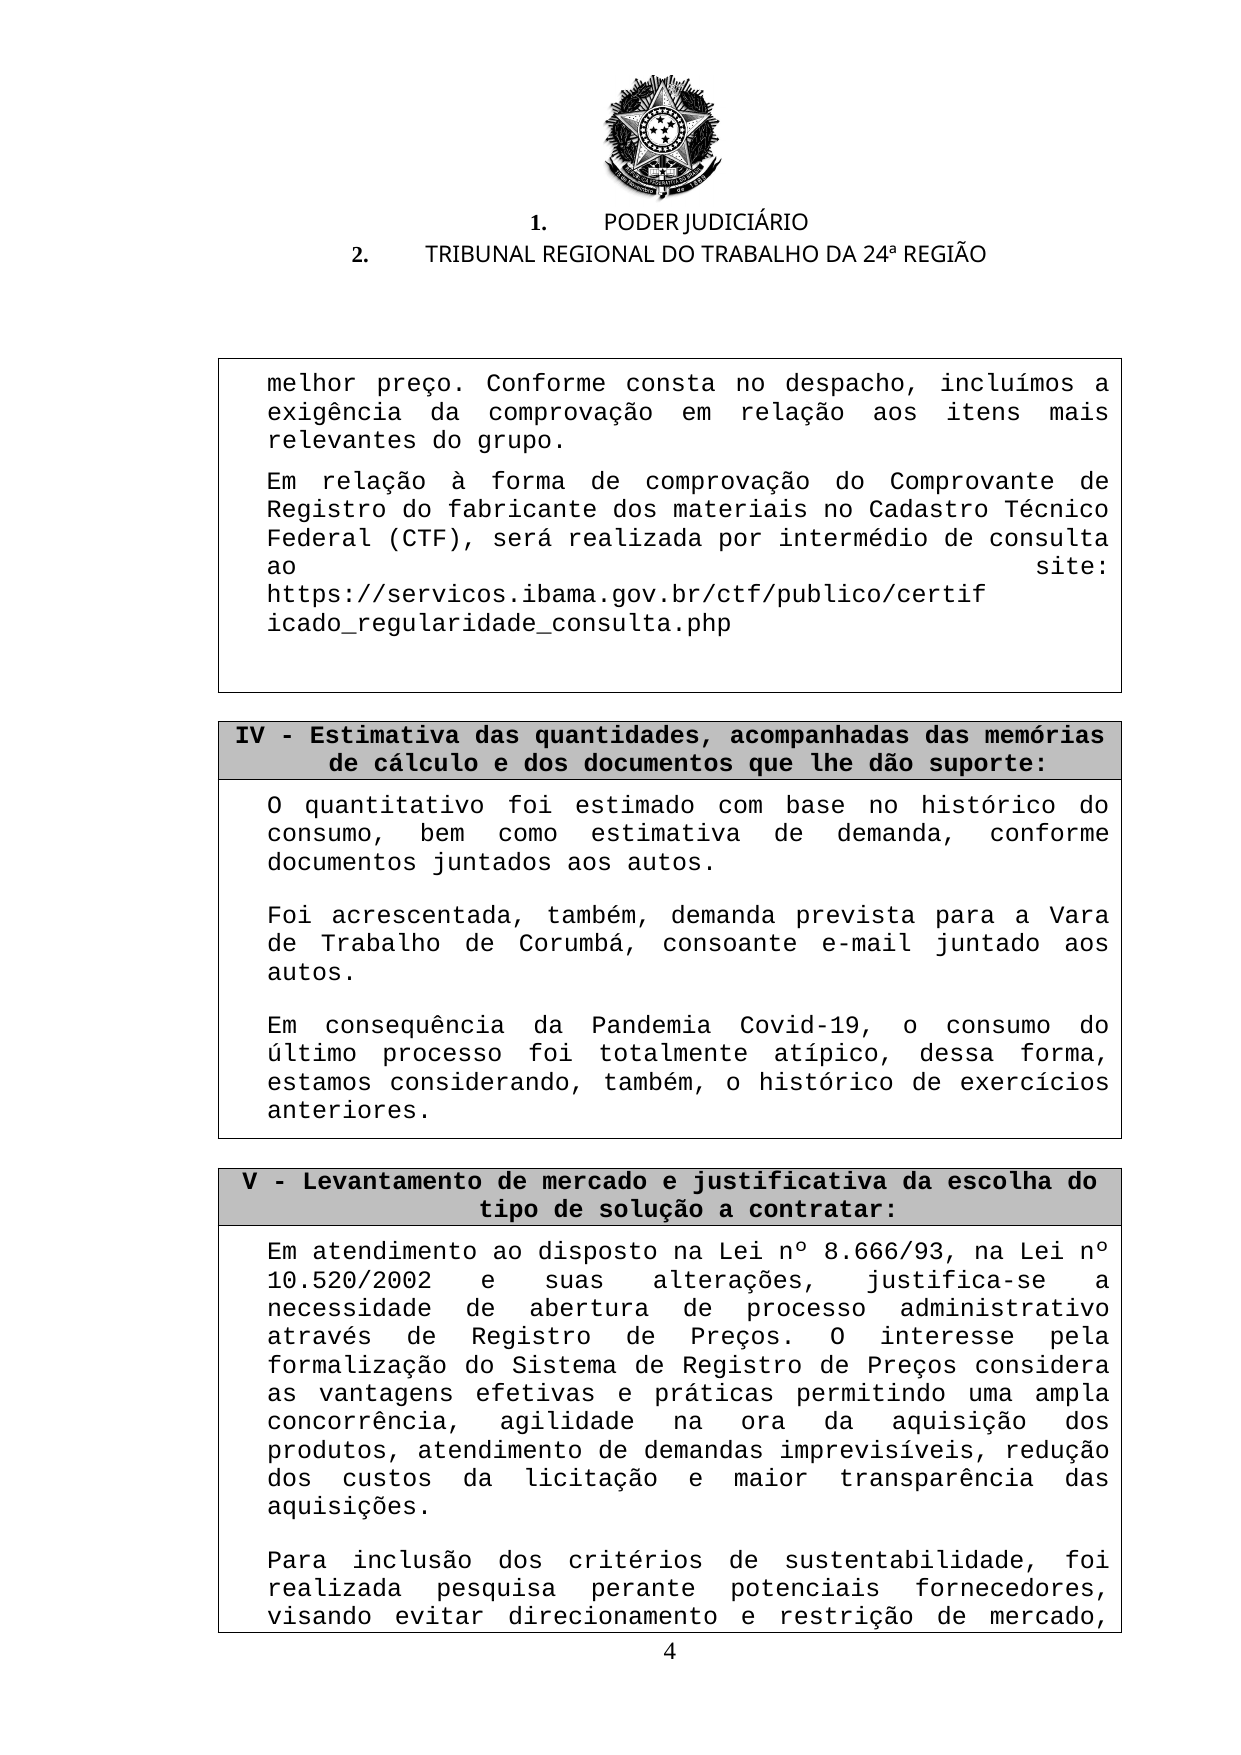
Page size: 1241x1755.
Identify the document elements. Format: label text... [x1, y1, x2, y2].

table_header Levantamento de mercado e justificativa da escolha do tipo de solução a contratar: [219, 1169, 1121, 1225]
table_cell Em atendimento ao disposto na Lei nº 8.666/93, na Lei nº 10.520/2002 e suas alterações, justifica-se a necessidade de abertura de processo administrativo através de Registro de Preços. O interesse pela formalização do Sistema de Registro de Preços considera as vantagens efetivas e práticas permitindo uma ampla concorrência, agilidade na ora da aquisição dos produtos, atendimento de demandas imprevisíveis, redução dos custos da licitação e maior transparência das aquisições. Para inclusão dos critérios de sustentabilidade, foi realizada pesquisa perante potenciais fornecedores, visando evitar direcionamento e restrição de mercado, [219, 1226, 1121, 1632]
table_cell O quantitativo foi estimado com base no histórico do consumo, bem como estimativa de demanda, conforme documentos juntados aos autos. Foi acrescentada, também, demanda prevista para a Vara de Trabalho de Corumbá, consoante e-mail juntado aos autos. Em consequência da Pandemia Covid-19, o consumo do último processo foi totalmente atípico, dessa forma, estamos considerando, também, o histórico de exercícios anteriores. [219, 780, 1121, 1138]
table_header Estimativa das quantidades, acompanhadas das memórias de cálculo e dos documentos que lhe dão suporte: [219, 722, 1121, 779]
table_cell melhor preço. Conforme consta no despacho, incluímos a exigência da comprovação em relação aos itens mais relevantes do grupo. Em relação à forma de comprovação do Comprovante de Registro do fabricante dos materiais no Cadastro Técnico Federal (CTF), será realizada por intermédio de consulta ao site: https://servicos.ibama.gov.br/ctf/publico/certif icado_regularidade_consulta.php [219, 359, 1121, 692]
